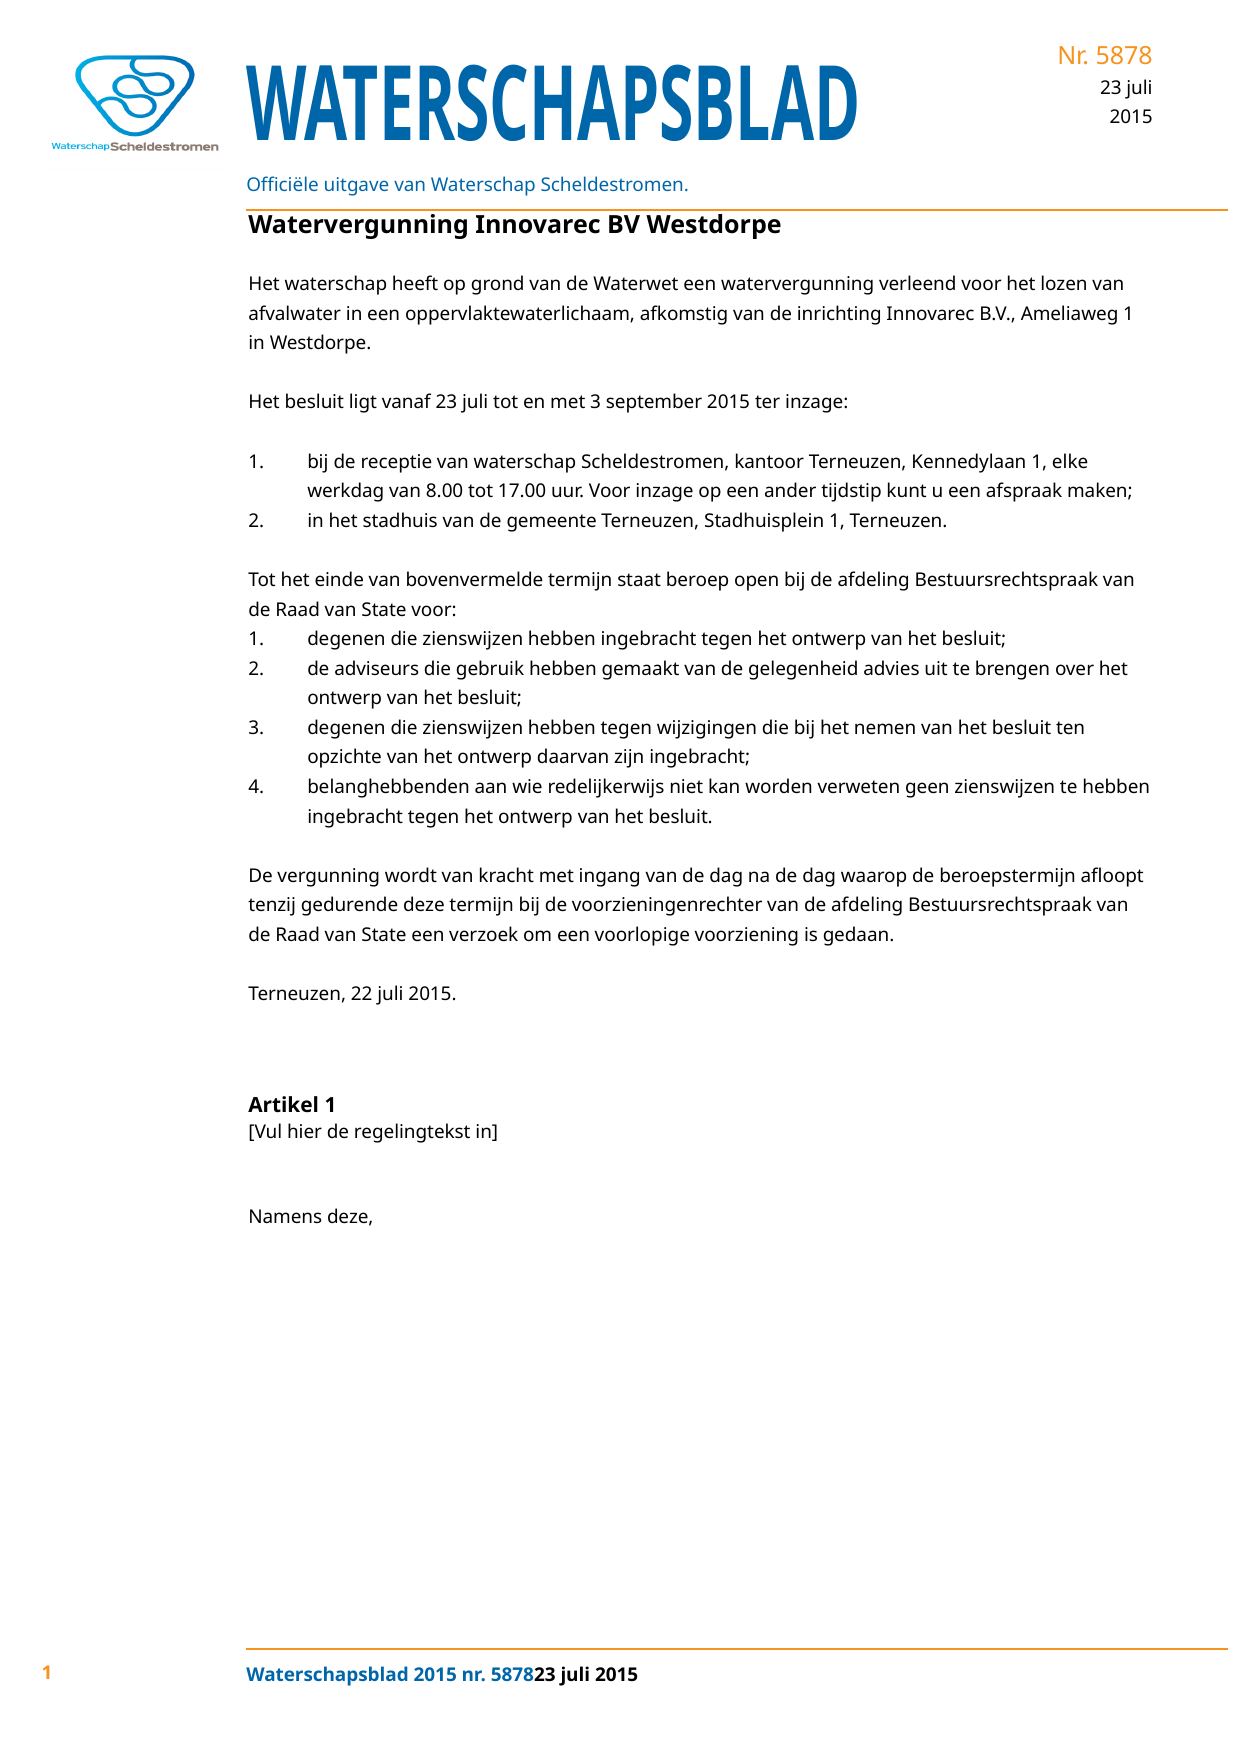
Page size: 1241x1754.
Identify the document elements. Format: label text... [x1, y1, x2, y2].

text Watervergunning Innovarec BV Westdorpe [248, 211, 1152, 241]
list bij de receptie van waterschap Scheldestromen, kantoor Terneuzen, Kennedylaan 1, elke werkdag van 8.00 tot 17.00 uur. Voor inzage op een ander tijdstip kunt u een afspraak maken; [248, 448, 1152, 503]
list in het stadhuis van de gemeente Terneuzen, Stadhuisplein 1, Terneuzen. [248, 507, 1152, 533]
list de adviseurs die gebruik hebben gemaakt van de gelegenheid advies uit te brengen over het ontwerp van het besluit; [248, 655, 1152, 710]
text Het besluit ligt vanaf 23 juli tot en met 3 september 2015 ter inzage: [248, 389, 1152, 414]
list degenen die zienswijzen hebben tegen wijzigingen die bij het nemen van het besluit ten opzichte van het ontwerp daarvan zijn ingebracht; [248, 714, 1152, 769]
text Terneuzen, 22 juli 2015. [248, 980, 1152, 1006]
text Het waterschap heeft op grond van de Waterwet een watervergunning verleend voor het lozen van afvalwater in een oppervlaktewaterlichaam, afkomstig van de inrichting Innovarec B.V., Ameliaweg 1 in Westdorpe. [248, 270, 1152, 355]
text Namens deze, [248, 1203, 1152, 1229]
list degenen die zienswijzen hebben ingebracht tegen het ontwerp van het besluit; [248, 625, 1152, 651]
text De vergunning wordt van kracht met ingang van de dag na de dag waarop de beroepstermijn afloopt tenzij gedurende deze termijn bij de voorzieningenrechter van de afdeling Bestuursrechtspraak van de Raad van State een verzoek om een voorlopige voorziening is gedaan. [248, 862, 1152, 947]
text [Vul hier de regelingtekst in] [248, 1118, 1152, 1144]
picture [41, 47, 231, 172]
text Artikel 1 [248, 1090, 1152, 1118]
list belanghebbenden aan wie redelijkerwijs niet kan worden verweten geen zienswijzen te hebben ingebracht tegen het ontwerp van het besluit. [248, 773, 1152, 828]
text Tot het einde van bovenvermelde termijn staat beroep open bij de afdeling Bestuursrechtspraak van de Raad van State voor: [248, 566, 1152, 621]
